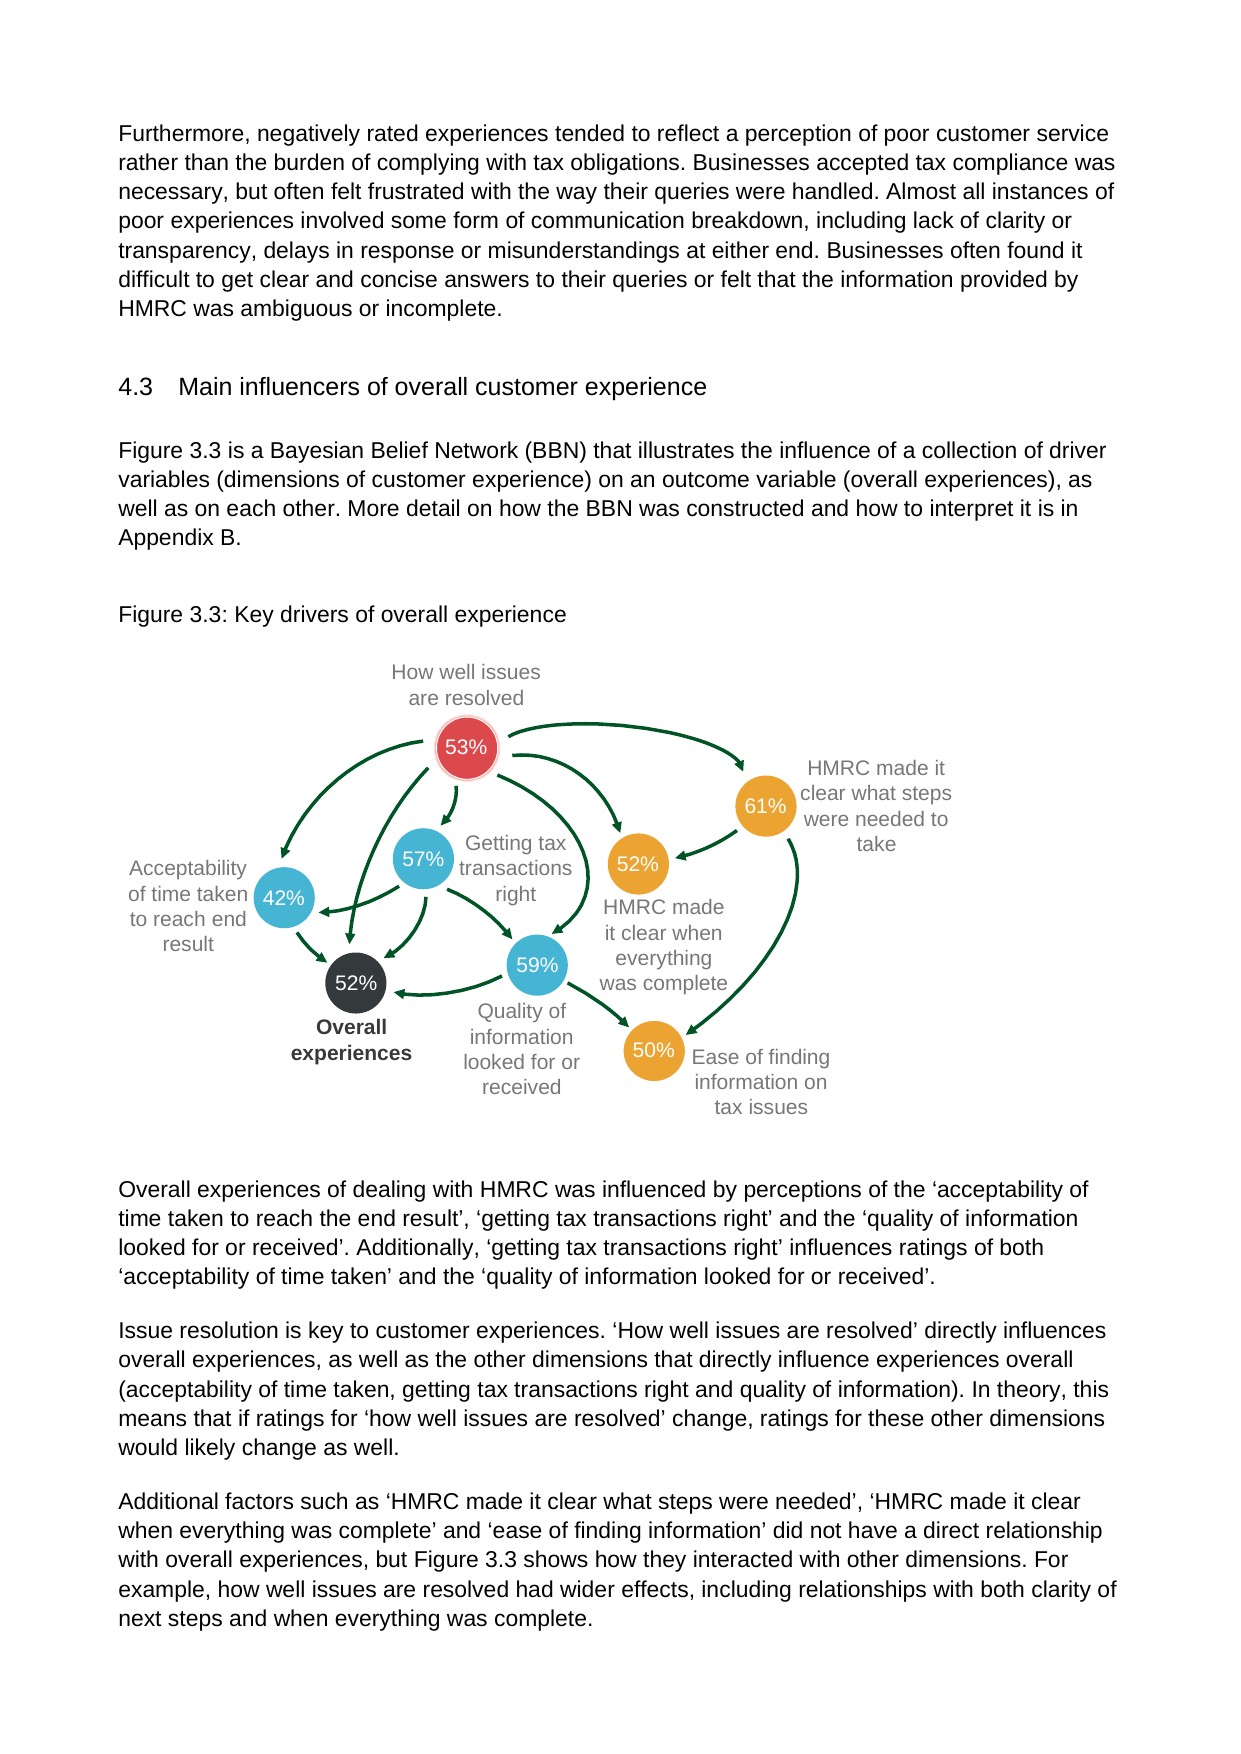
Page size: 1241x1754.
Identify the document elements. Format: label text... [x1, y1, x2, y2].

text Furthermore, negatively rated experiences tended to reflect a perception of poor customer service rather than the burden of complying with tax obligations. Businesses accepted tax compliance was necessary, but often felt frustrated with the way their queries were handled. Almost all instances of poor experiences involved some form of communication breakdown, including lack of clarity or transparency, delays in response or misunderstandings at either end. Businesses often found it difficult to get clear and concise answers to their queries or felt that the information provided by HMRC was ambiguous or incomplete. [118, 118, 1122, 322]
text Additional factors such as ‘HMRC made it clear what steps were needed’, ‘HMRC made it clear when everything was complete’ and ‘ease of finding information’ did not have a direct relationship with overall experiences, but Figure 3.3 shows how they interacted with other dimensions. For example, how well issues are resolved had wider effects, including relationships with both clarity of next steps and when everything was complete. [118, 1486, 1122, 1632]
text Figure 3.3 is a Bayesian Belief Network (BBN) that illustrates the influence of a collection of driver variables (dimensions of customer experience) on an outcome variable (overall experiences), as well as on each other. More detail on how the BBN was constructed and how to interpret it is in Appendix B. [118, 435, 1122, 551]
text Figure 3.3: Key drivers of overall experience [118, 601, 1122, 628]
text Overall experiences of dealing with HMRC was influenced by perceptions of the ‘acceptability of time taken to reach the end result’, ‘getting tax transactions right’ and the ‘quality of information looked for or received’. Additionally, ‘getting tax transactions right’ influences ratings of both ‘acceptability of time taken’ and the ‘quality of information looked for or received’. [118, 1174, 1122, 1290]
text Issue resolution is key to customer experiences. ‘How well issues are resolved’ directly influences overall experiences, as well as the other dimensions that directly influence experiences overall (acceptability of time taken, getting tax transactions right and quality of information). In theory, this means that if ratings for ‘how well issues are resolved’ change, ratings for these other dimensions would likely change as well. [118, 1315, 1122, 1461]
subtitle Main influencers of overall customer experience [118, 372, 1122, 401]
